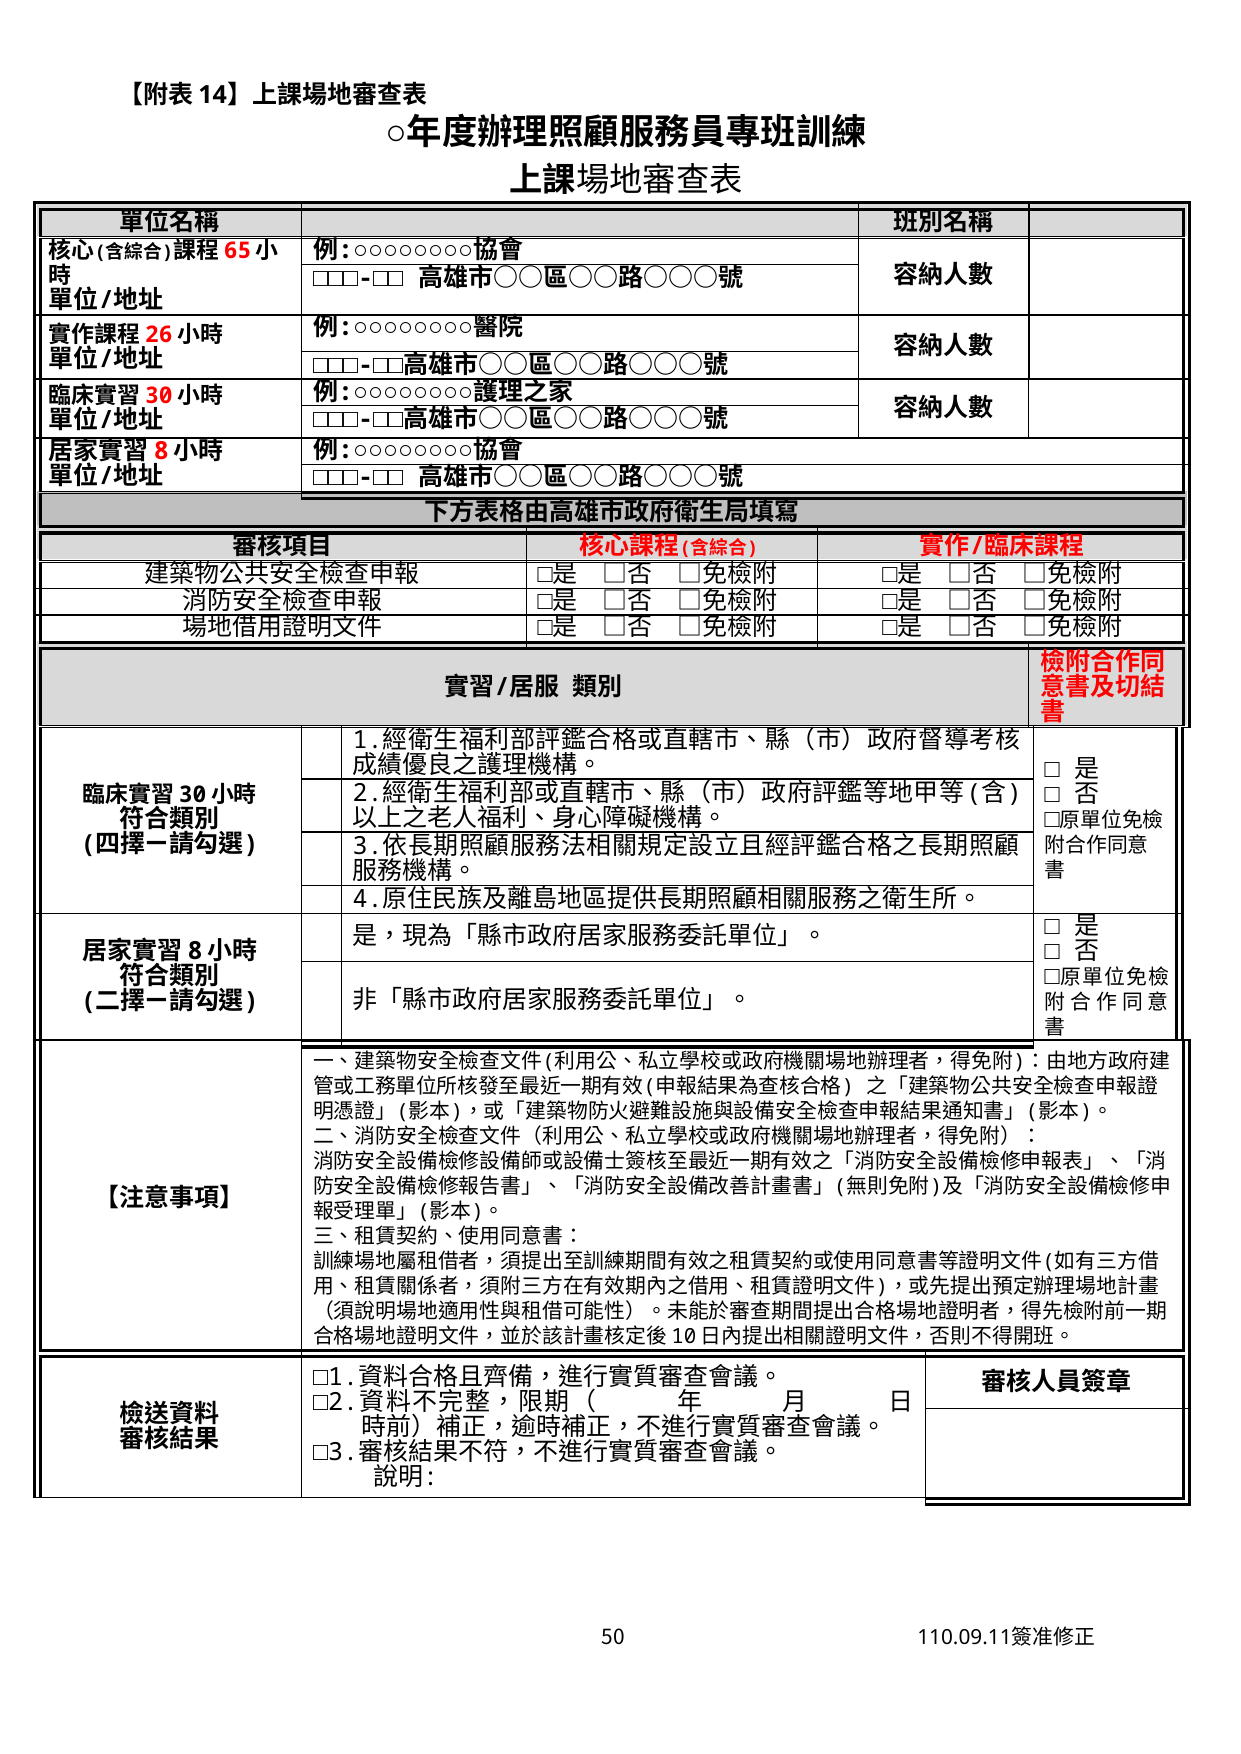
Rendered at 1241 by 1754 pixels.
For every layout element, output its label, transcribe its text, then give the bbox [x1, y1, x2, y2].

text ○年度辦理照顧服務員專班訓練 [118, 111, 1134, 153]
table_cell 建築物公共安全檢查申報 [42, 563, 526, 588]
table_cell [1030, 239, 1182, 314]
table_cell □1.資料合格且齊備，進行實質審查會議。 □2.資料不完整，限期（ 年 月 日 時前）補正，逾時補正，不進行實質審查會議。 □3.審核結果不符，不進行實質審查會議。 說明: [302, 1358, 925, 1497]
table_header [1030, 211, 1182, 236]
table_header [302, 211, 858, 236]
table_cell 審核人員簽章 [926, 1349, 1187, 1408]
table_cell [302, 780, 341, 831]
table_cell 實習/居服 類別 [37, 641, 526, 725]
table_cell 核心課程(含綜合) [527, 535, 817, 559]
table_cell 【注意事項】 [42, 1041, 301, 1348]
table_cell □是 □否 □免檢附 [527, 616, 817, 641]
table_cell □是 □否 □免檢附 [818, 563, 1182, 588]
table_cell [302, 962, 341, 1039]
table_cell 居家實習8小時 單位/地址 [42, 439, 301, 491]
table_cell 臨床實習30小時 符合類別 (四擇ㄧ請勾選) [42, 728, 301, 913]
table_cell 審核項目 [37, 525, 526, 559]
table_cell □是 □否 □免檢附 [527, 589, 817, 614]
table_header 班別名稱 [859, 211, 1028, 236]
table_cell □ 是 □ 否 □原單位免檢附合作同意書 [1034, 914, 1175, 1039]
table_cell 3.依長期照顧服務法相關規定設立且經評鑑合格之長期照顧服務機構。 [342, 833, 1033, 884]
table_cell 檢送資料 審核結果 [37, 1349, 301, 1497]
table_cell 場地借用證明文件 [42, 616, 526, 641]
text 上課場地審查表 [118, 153, 1134, 201]
table_cell 容納人數 [859, 380, 1028, 437]
table_cell 1.經衛生福利部評鑑合格或直轄市、縣（市）政府督導考核成績優良之護理機構。 [342, 728, 1033, 778]
table_cell □□□-□□高雄市○○區○○路○○○號 [302, 406, 858, 437]
table_cell 容納人數 [859, 239, 1028, 314]
table_cell 消防安全檢查申報 [42, 589, 526, 614]
table_cell 核心(含綜合)課程65小時 單位/地址 [42, 239, 301, 314]
table_header 單位名稱 [37, 204, 301, 236]
table_header [859, 204, 1028, 208]
table_cell [926, 1409, 1182, 1497]
table_cell □是 □否 □免檢附 [818, 589, 1182, 614]
table_cell 例:○○○○○○○○協會 [302, 439, 1182, 464]
table_cell □是 □否 □免檢附 [527, 563, 817, 588]
table_header [302, 204, 858, 208]
table_cell [302, 833, 341, 884]
table_cell 實習/居服 類別 [42, 650, 1028, 725]
table_cell 是，現為「縣市政府居家服務委託單位」。 [342, 914, 1033, 961]
table_cell 實作課程26小時 單位/地址 [42, 316, 301, 378]
table_cell [1030, 316, 1182, 378]
table_cell [302, 914, 341, 961]
table_cell 居家實習8小時 符合類別 (二擇ㄧ請勾選) [42, 914, 301, 1039]
table_cell [302, 728, 341, 778]
table_cell 檢附合作同意書及切結書 [1029, 641, 1187, 725]
table_cell 實作/臨床課程 [818, 525, 1187, 559]
table_cell □□□-□□高雄市○○區○○路○○○號 [302, 352, 858, 378]
table_cell 非「縣市政府居家服務委託單位」。 [342, 962, 1033, 1039]
table_cell 一、建築物安全檢查文件(利用公、私立學校或政府機關場地辦理者，得免附)：由地方政府建管或工務單位所核發至最近一期有效(申報結果為查核合格) 之「建築物公共安全檢查申報證明憑證」(影本)，或「建築物防火避難設施與設備安全檢查申報結果通知書」(影本)。 二、消防安全檢查文件（利用公、私立學校或政府機關場地辦理者，得免附）： 消防安全設備檢修設備師或設備士簽核至最近一期有效之「消防安全設備檢修申報表」、「消防安全設備檢修報告書」、「消防安全設備改善計畫書」(無則免附)及「消防安全設備檢修申報受理單」(影本)。 三、租賃契約、使用同意書： 訓練場地屬租借者，須提出至訓練期間有效之租賃契約或使用同意書等證明文件(如有三方借用、租賃關係者，須附三方在有效期內之借用、租賃證明文件)，或先提出預定辦理場地計畫（須說明場地適用性與租借可能性）。未能於審查期間提出合格場地證明者，得先檢附前一期合格場地證明文件，並於該計畫核定後10日內提出相關證明文件，否則不得開班。 [302, 1041, 1182, 1348]
table_cell □ 是 □ 否 □原單位免檢附合作同意書 [1034, 728, 1175, 913]
table_cell □是 □否 □免檢附 [818, 616, 1182, 641]
table_cell [1029, 380, 1182, 437]
table_cell □□□-□□ 高雄市○○區○○路○○○號 [302, 265, 858, 314]
table_cell 例:○○○○○○○○協會 [302, 239, 858, 264]
table_cell 例:○○○○○○○○醫院 [302, 316, 858, 351]
table_cell 容納人數 [859, 316, 1028, 378]
table_cell 下方表格由高雄市政府衛生局填寫 [42, 494, 1182, 525]
table_cell [302, 886, 341, 913]
table_header [1030, 204, 1187, 236]
table_cell 4.原住民族及離島地區提供長期照顧相關服務之衛生所。 [342, 886, 1033, 913]
table_cell 例:○○○○○○○○護理之家 [302, 380, 858, 405]
table_cell 2.經衛生福利部或直轄市、縣（市）政府評鑑等地甲等(含)以上之老人福利、身心障礙機構。 [342, 780, 1033, 831]
table_cell 下方表格由高雄市政府衛生局填寫 [302, 491, 1187, 525]
table_cell 臨床實習30小時 單位/地址 [42, 380, 301, 437]
table_cell □□□-□□ 高雄市○○區○○路○○○號 [302, 465, 1182, 491]
text 【附表14】上課場地審查表 [118, 75, 1134, 111]
